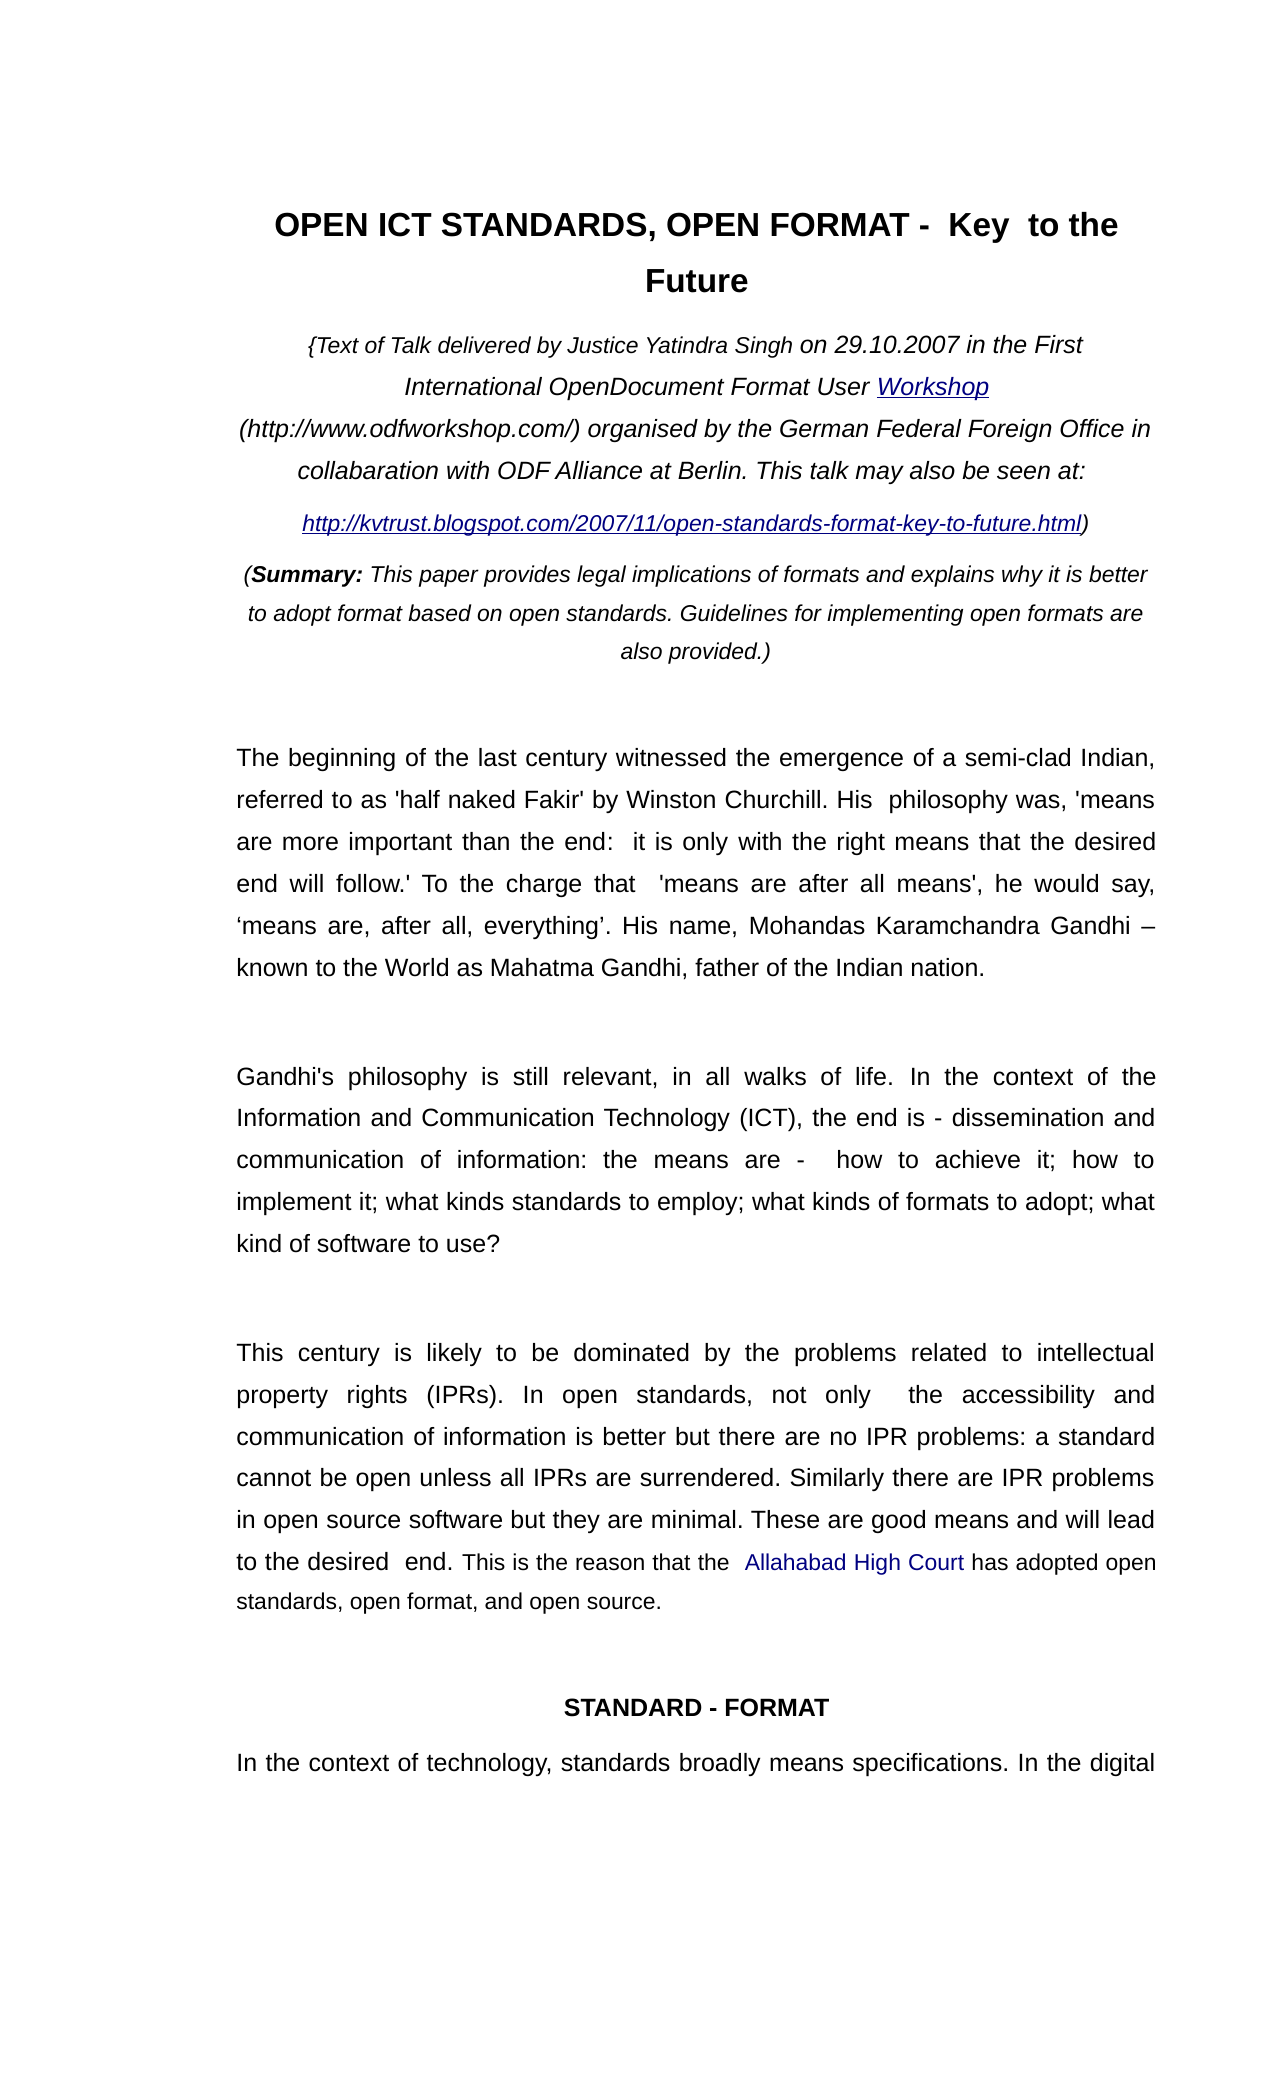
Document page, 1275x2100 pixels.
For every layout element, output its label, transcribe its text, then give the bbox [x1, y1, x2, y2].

text {Text of Talk delivered by Justice Yatindra Singh on 29.10.2007 in the First International OpenDocument Format User Workshop (http://www.odfworkshop.com/) organised by the German Federal Foreign Office in collabaration with ODF Alliance at Berlin. This talk may also be seen at: [236, 331, 1157, 484]
text Gandhi's philosophy is still relevant, in all walks of life. In the context of the Information and Communication Technology (ICT), the end is - dissemination and communication of information: the means are - how to achieve it; how to implement it; what kinds standards to employ; what kinds of formats to adopt; what kind of software to use? [236, 1062, 1157, 1258]
text The beginning of the last century witnessed the emergence of a semi-clad Indian, referred to as 'half naked Fakir' by Winston Churchill. His philosophy was, 'means are more important than the end: it is only with the right means that the desired end will follow.' To the charge that 'means are after all means', he would say, ‘means are, after all, everything’. His name, Mohandas Karamchandra Gandhi – known to the World as Mahatma Gandhi, father of the Indian nation. [236, 744, 1157, 981]
text This century is likely to be dominated by the problems related to intellectual property rights (IPRs). In open standards, not only the accessibility and communication of information is better but there are no IPR problems: a standard cannot be open unless all IPRs are surrendered. Similarly there are IPR problems in open source software but they are minimal. These are good means and will lead to the desired end. This is the reason that the Allahabad High Court has adopted open standards, open format, and open source. [236, 1338, 1157, 1614]
text STANDARD - FORMAT [236, 1694, 1157, 1722]
text http://kvtrust.blogspot.com/2007/11/open-standards-format-key-to-future.html) [236, 511, 1157, 537]
text OPEN ICT STANDARDS, OPEN FORMAT - Key to the Future [236, 207, 1157, 300]
text (Summary: This paper provides legal implications of formats and explains why it is better to adopt format based on open standards. Guidelines for implementing open formats are also provided.) [236, 562, 1157, 664]
text In the context of technology, standards broadly means specifications. In the digital [236, 1748, 1157, 1776]
